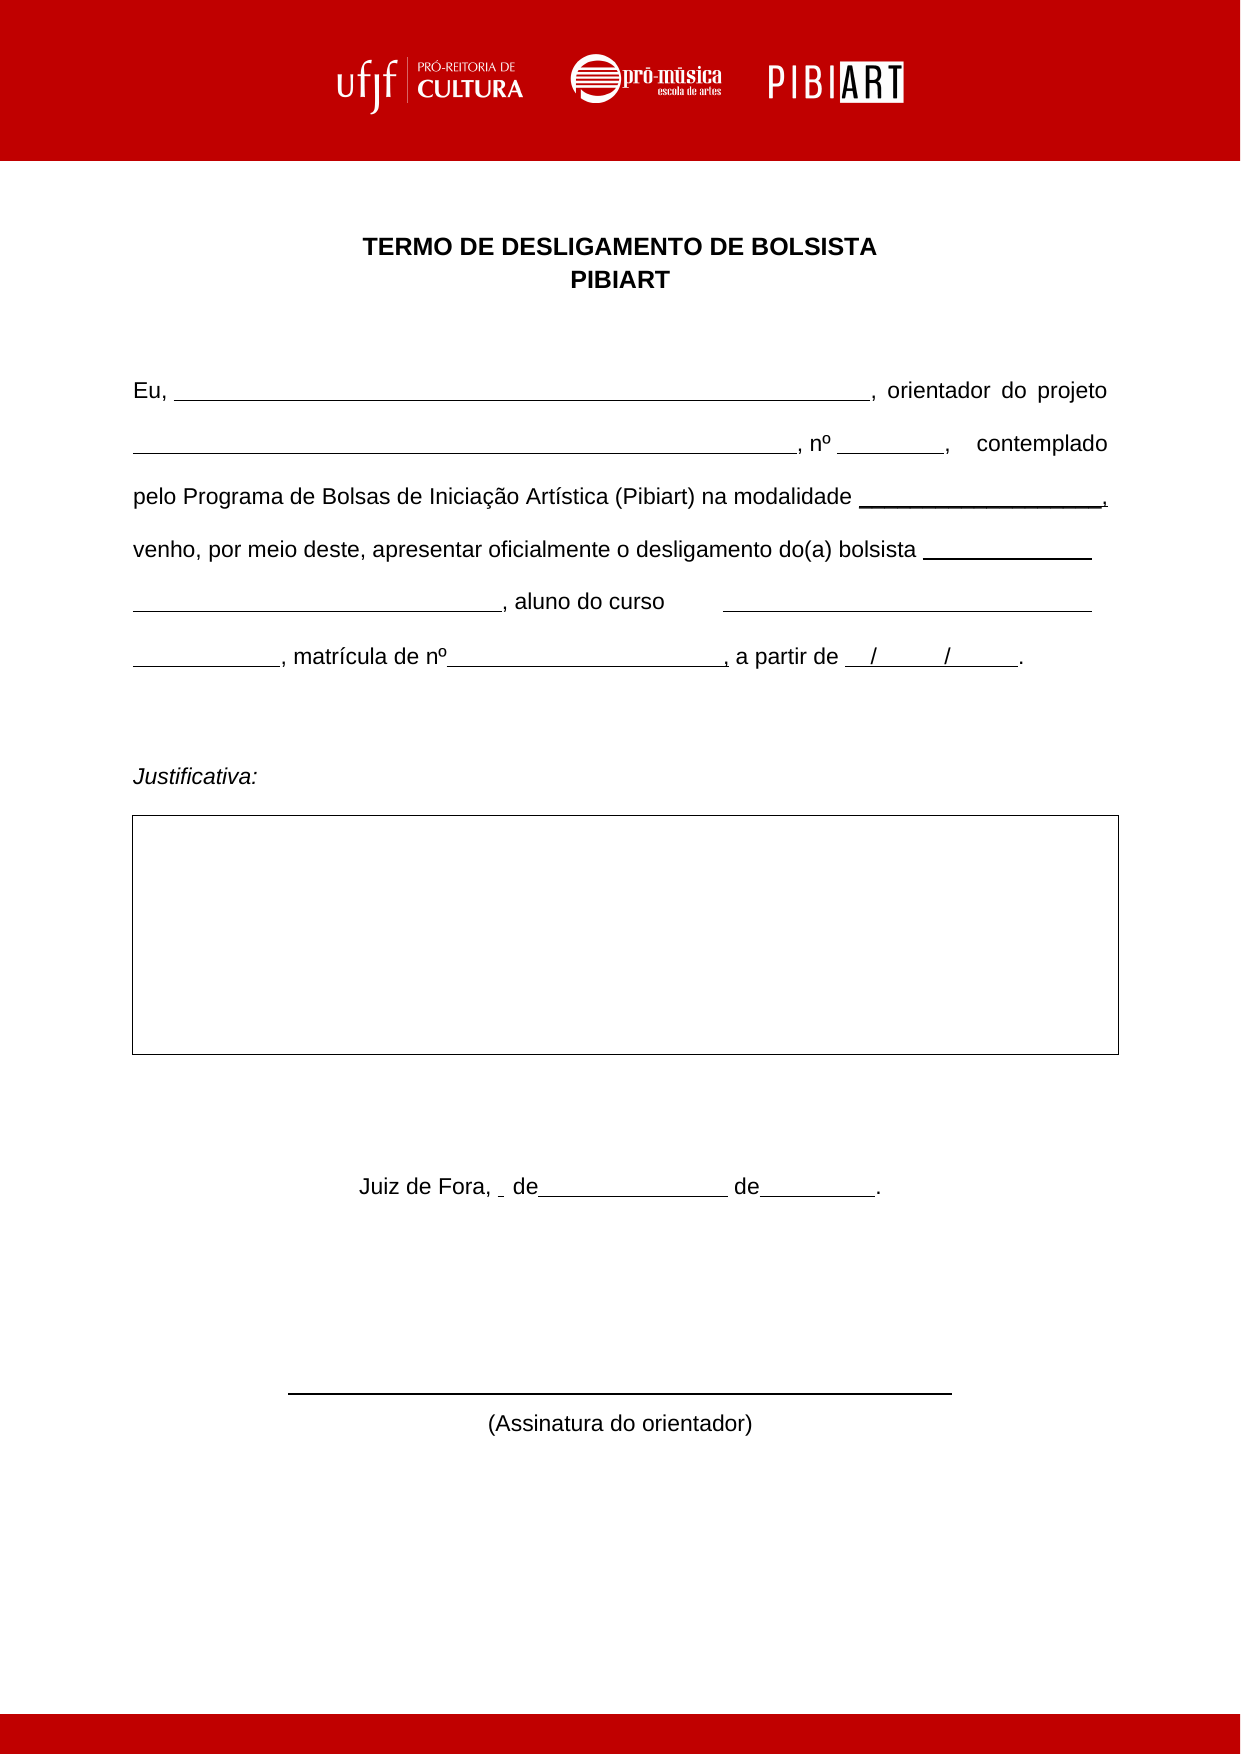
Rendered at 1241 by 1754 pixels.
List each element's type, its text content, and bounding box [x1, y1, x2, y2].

text TERMO DE DESLIGAMENTO DE BOLSISTA [133, 232, 1107, 261]
text Justificativa: [133, 763, 1107, 789]
text Eu, , orientador do projeto , nº , contemplado pelo Programa de Bolsas de Iniciação Artística (Pibiart) na modalidade ___________________, venho, por meio deste, apresentar oficialmente o desligamento do(a) bolsista , aluno do curso , matrícula de nº , a partir de / / . [133, 377, 1107, 670]
text Juiz de Fora, de de . [133, 1173, 1107, 1199]
table_header [133, 816, 1118, 1054]
text PIBIART [133, 265, 1107, 294]
text (Assinatura do orientador) [133, 1410, 1107, 1436]
